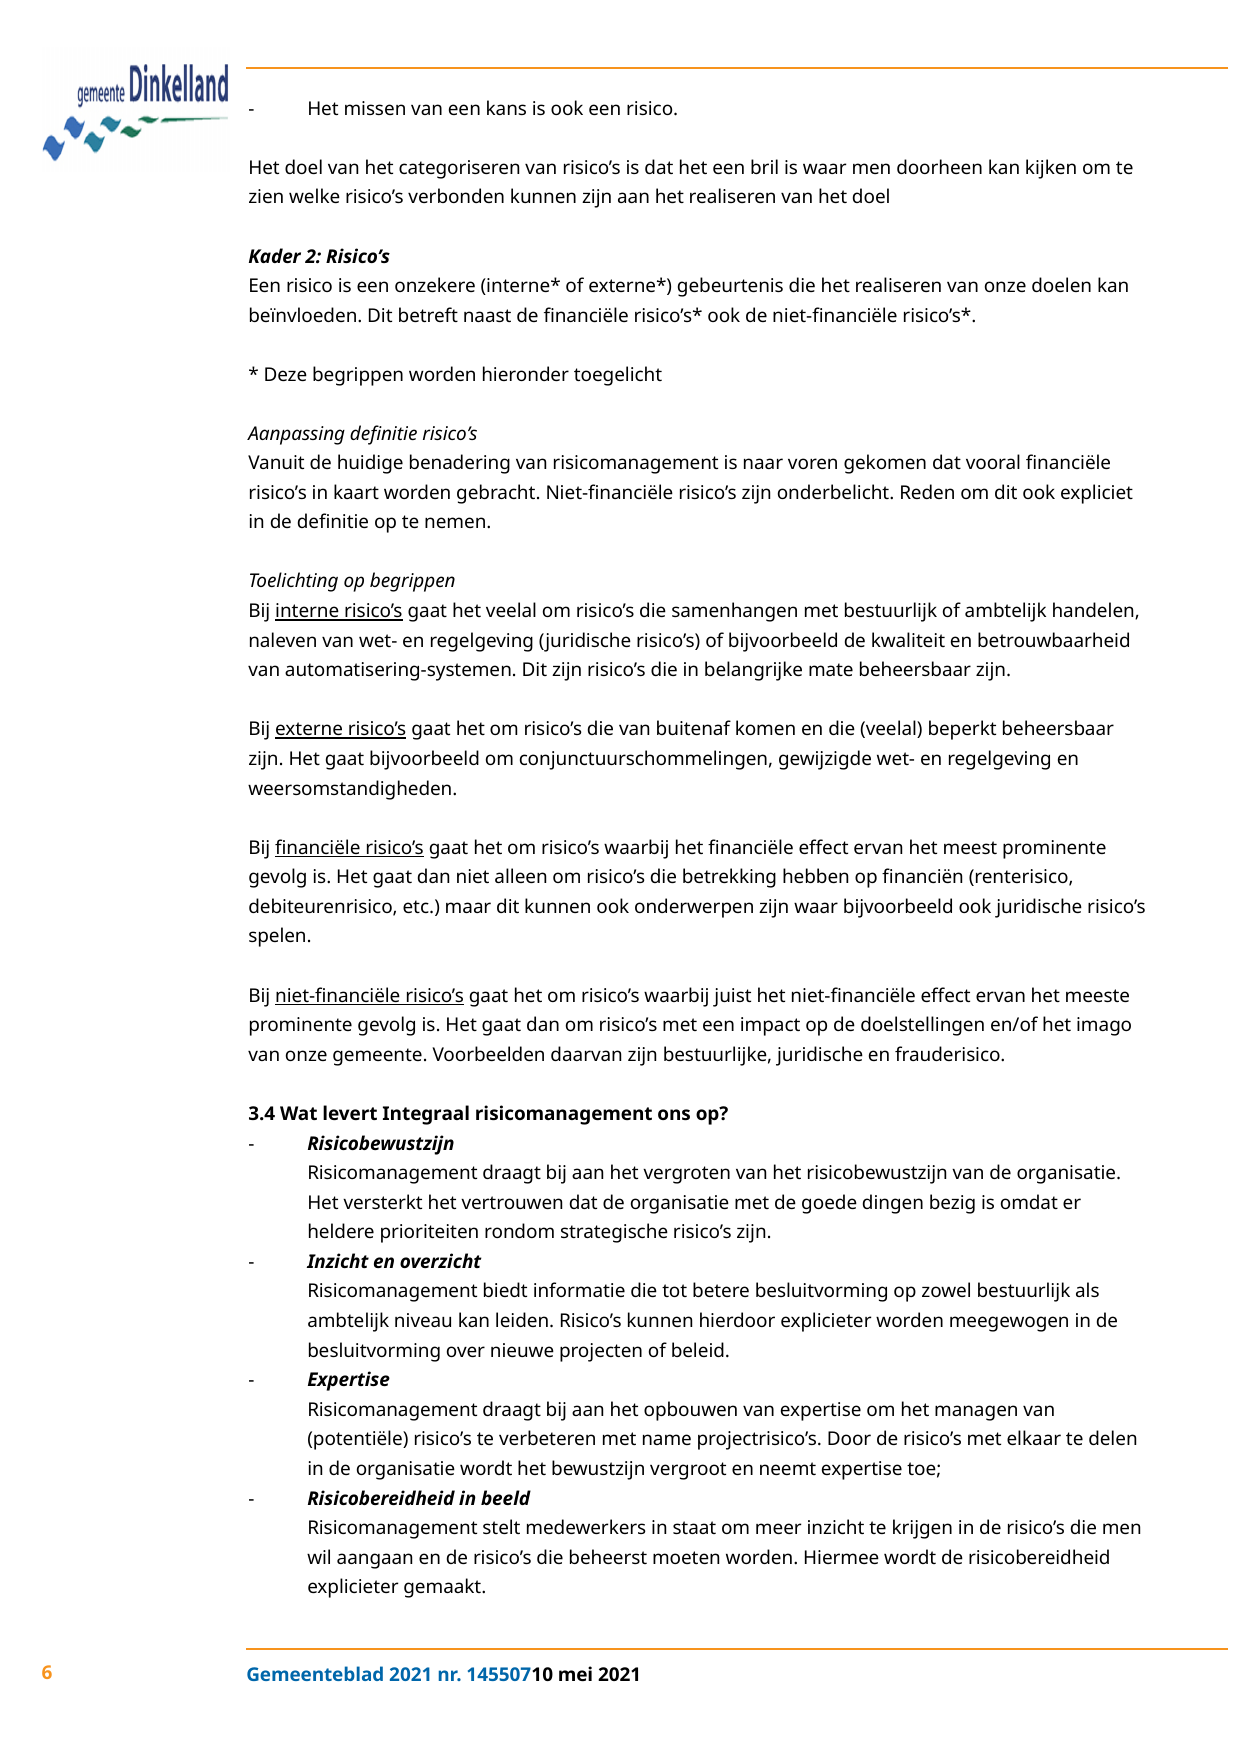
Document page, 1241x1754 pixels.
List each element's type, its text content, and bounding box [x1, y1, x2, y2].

text Toelichting op begrippen [248, 568, 1152, 593]
list Het missen van een kans is ook een risico. [248, 95, 1152, 121]
text Bij externe risico’s gaat het om risico’s die van buitenaf komen en die (veelal) beperkt beheersbaar zijn. Het gaat bijvoorbeeld om conjunctuurschommelingen, gewijzigde wet- en regelgeving en weersomstandigheden. [248, 716, 1152, 800]
table_header Kader 2: Risico’s Een risico is een onzekere (interne* of externe*) gebeurtenis die het realiseren van onze doelen kan beïnvloeden. Dit betreft naast de financiële risico’s* ook de niet-financiële risico’s*. * Deze begrippen worden hieronder toegelicht [248, 243, 1152, 387]
list Inzicht en overzicht [248, 1248, 1152, 1274]
list Risicomanagement draagt bij aan het opbouwen van expertise om het managen van (potentiële) risico’s te verbeteren met name projectrisico’s. Door de risico’s met elkaar te delen in de organisatie wordt het bewustzijn vergroot en neemt expertise toe; [248, 1396, 1152, 1481]
list Risicomanagement biedt informatie die tot betere besluitvorming op zowel bestuurlijk als ambtelijk niveau kan leiden. Risico’s kunnen hierdoor explicieter worden meegewogen in de besluitvorming over nieuwe projecten of beleid. [248, 1278, 1152, 1362]
list Expertise [248, 1366, 1152, 1392]
list Risicobereidheid in beeld [248, 1485, 1152, 1510]
picture [41, 47, 231, 172]
text Het doel van het categoriseren van risico’s is dat het een bril is waar men doorheen kan kijken om te zien welke risico’s verbonden kunnen zijn aan het realiseren van het doel [248, 154, 1152, 209]
list Risicomanagement draagt bij aan het vergroten van het risicobewustzijn van de organisatie. Het versterkt het vertrouwen dat de organisatie met de goede dingen bezig is omdat er heldere prioriteiten rondom strategische risico’s zijn. [248, 1159, 1152, 1244]
list Risicomanagement stelt medewerkers in staat om meer inzicht te krijgen in de risico’s die men wil aangaan en de risico’s die beheerst moeten worden. Hiermee wordt de risicobereidheid explicieter gemaakt. [248, 1514, 1152, 1599]
text 3.4 Wat levert Integraal risicomanagement ons op? [248, 1100, 1152, 1126]
list Risicobewustzijn [248, 1130, 1152, 1155]
text Bij niet-financiële risico’s gaat het om risico’s waarbij juist het niet-financiële effect ervan het meeste prominente gevolg is. Het gaat dan om risico’s met een impact op de doelstellingen en/of het imago van onze gemeente. Voorbeelden daarvan zijn bestuurlijke, juridische en frauderisico. [248, 982, 1152, 1067]
text Bij financiële risico’s gaat het om risico’s waarbij het financiële effect ervan het meest prominente gevolg is. Het gaat dan niet alleen om risico’s die betrekking hebben op financiën (renterisico, debiteurenrisico, etc.) maar dit kunnen ook onderwerpen zijn waar bijvoorbeeld ook juridische risico’s spelen. [248, 834, 1152, 948]
text Aanpassing definitie risico’s [248, 420, 1152, 445]
text Bij interne risico’s gaat het veelal om risico’s die samenhangen met bestuurlijk of ambtelijk handelen, naleven van wet- en regelgeving (juridische risico’s) of bijvoorbeeld de kwaliteit en betrouwbaarheid van automatisering-systemen. Dit zijn risico’s die in belangrijke mate beheersbaar zijn. [248, 597, 1152, 682]
text Vanuit de huidige benadering van risicomanagement is naar voren gekomen dat vooral financiële risico’s in kaart worden gebracht. Niet-financiële risico’s zijn onderbelicht. Reden om dit ook expliciet in de definitie op te nemen. [248, 449, 1152, 534]
